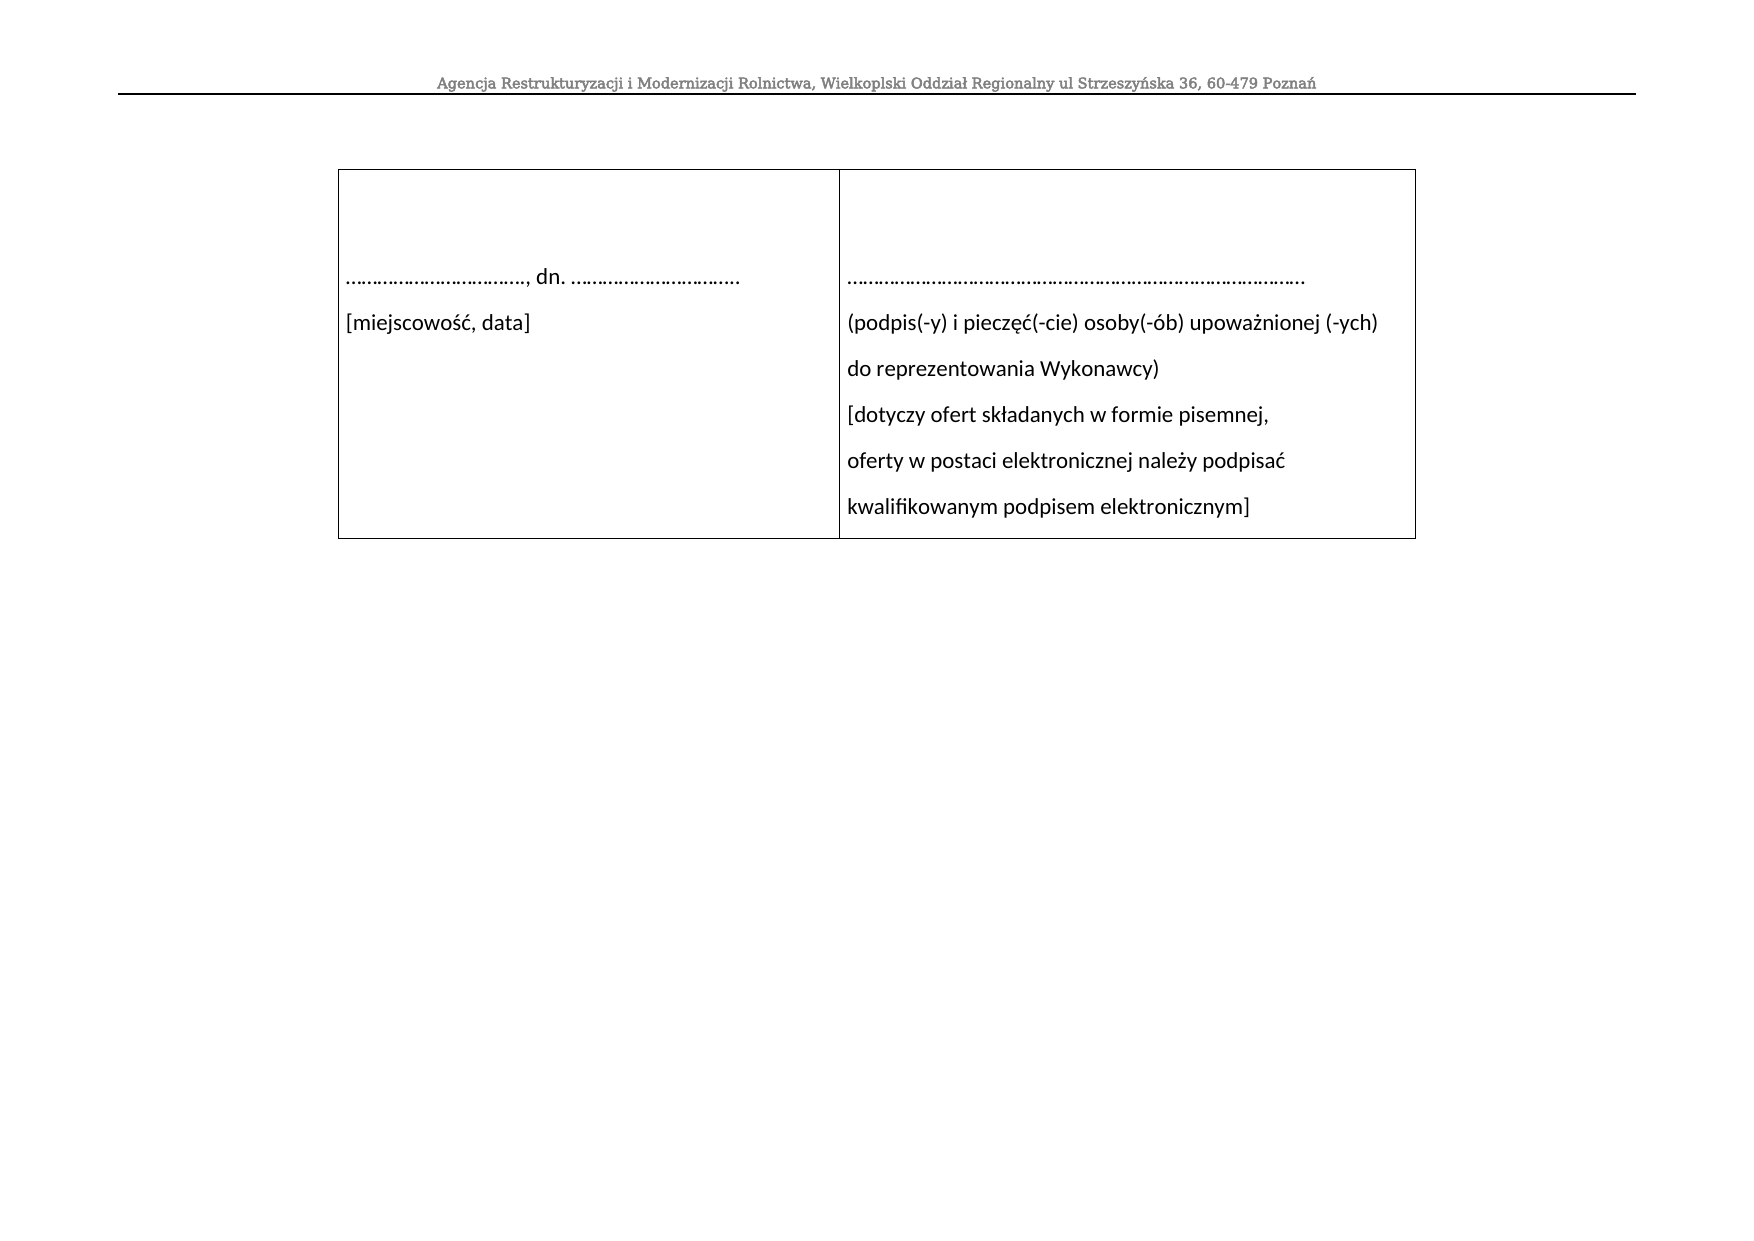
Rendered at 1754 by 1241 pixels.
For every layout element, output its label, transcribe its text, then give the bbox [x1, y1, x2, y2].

table_cell [338, 539, 840, 590]
table_header …………………………………………………………………………… (podpis(-y) i pieczęć(-cie) osoby(-ób) upoważnionej (-ych) do reprezentowania Wykonawcy) [dotyczy ofert składanych w formie pisemnej, oferty w postaci elektronicznej należy podpisać kwalifikowanym podpisem elektronicznym] [840, 170, 1415, 538]
table_header ……………………………., dn. ………………………….. [miejscowość, data] [339, 170, 839, 538]
table_cell [840, 539, 1416, 590]
